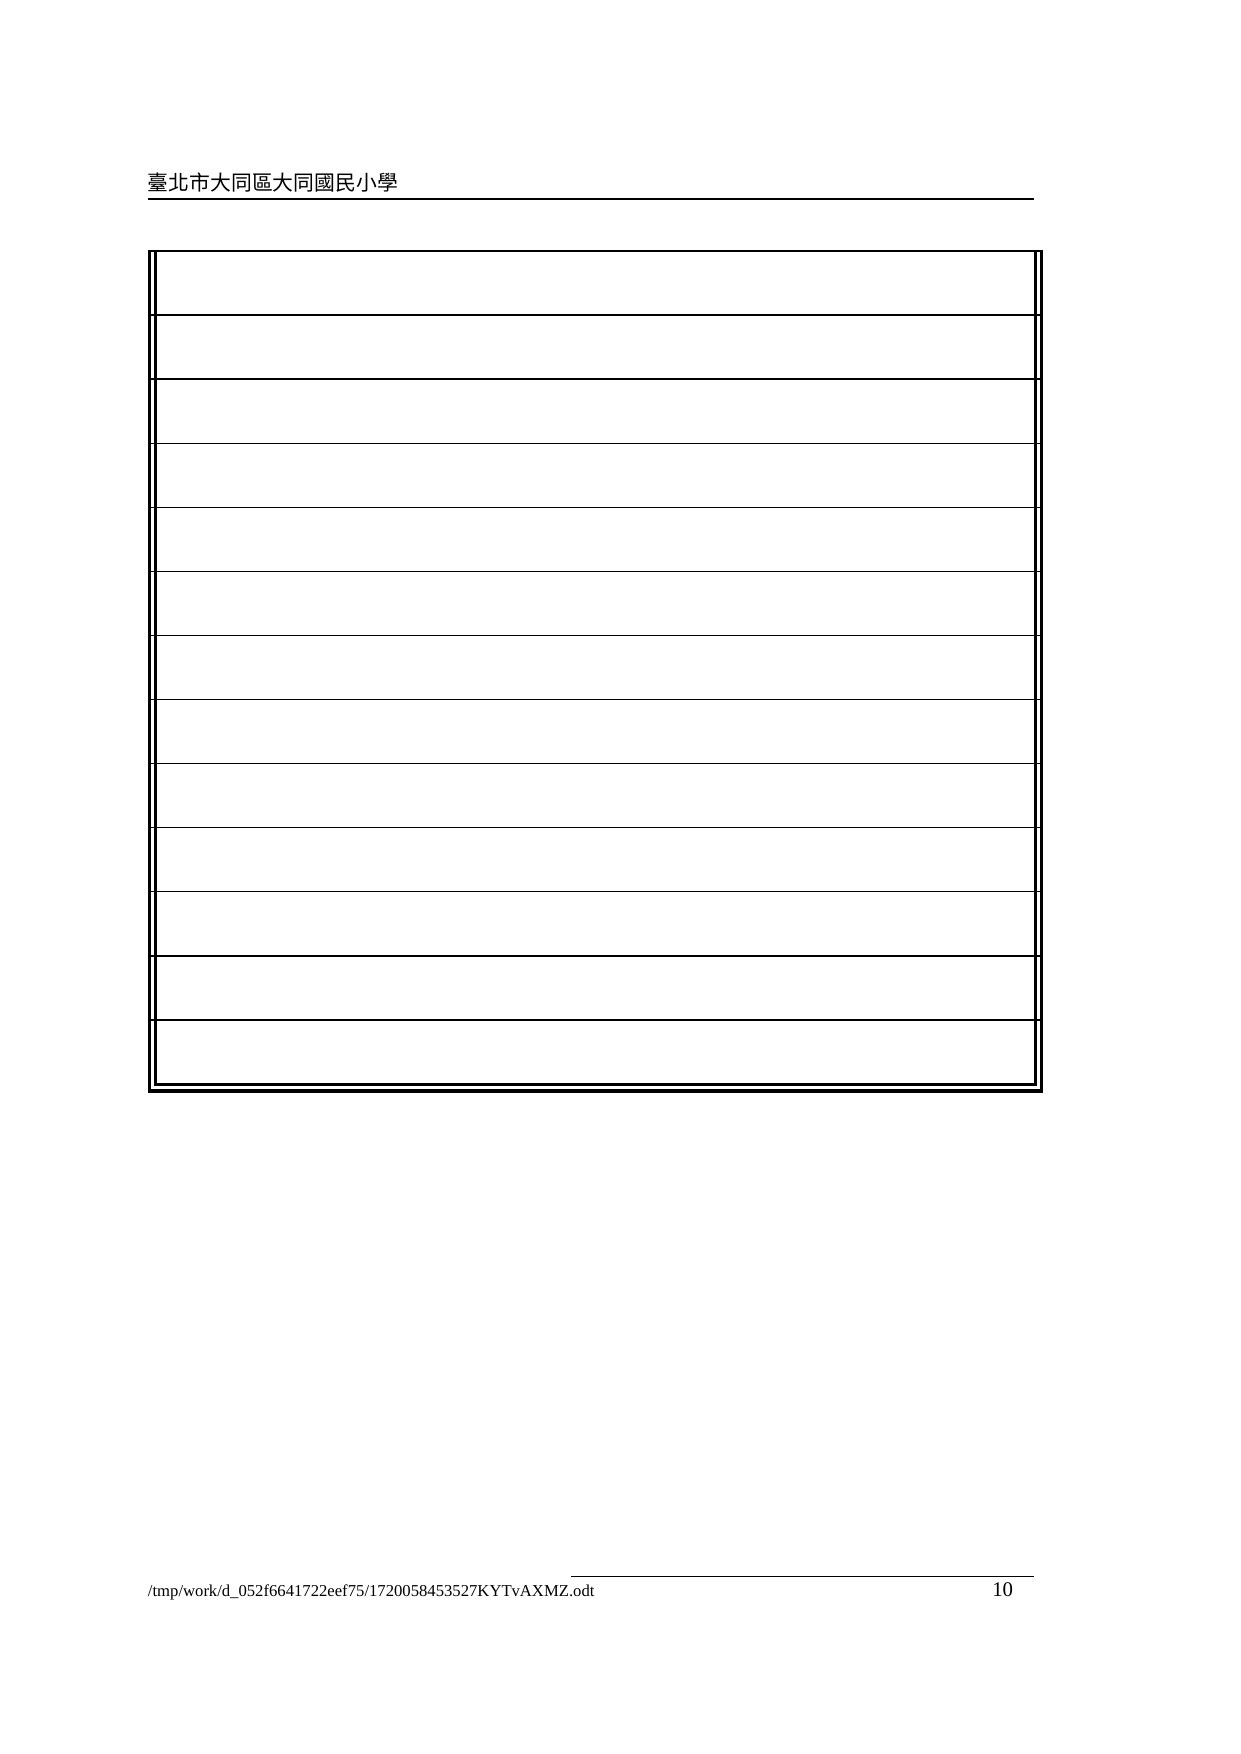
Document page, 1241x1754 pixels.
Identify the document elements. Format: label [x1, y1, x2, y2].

table_cell [157, 316, 1034, 378]
table_cell [157, 957, 1034, 1019]
table_cell [157, 636, 1034, 699]
table_cell [157, 508, 1034, 571]
table_cell [157, 380, 1034, 442]
table_cell [157, 892, 1034, 955]
table_cell [157, 764, 1034, 827]
table_cell [157, 700, 1034, 763]
table_cell [157, 444, 1034, 506]
table_cell [157, 572, 1034, 634]
table_cell [157, 1021, 1034, 1083]
table_cell [157, 252, 1034, 314]
table_cell [157, 828, 1034, 891]
